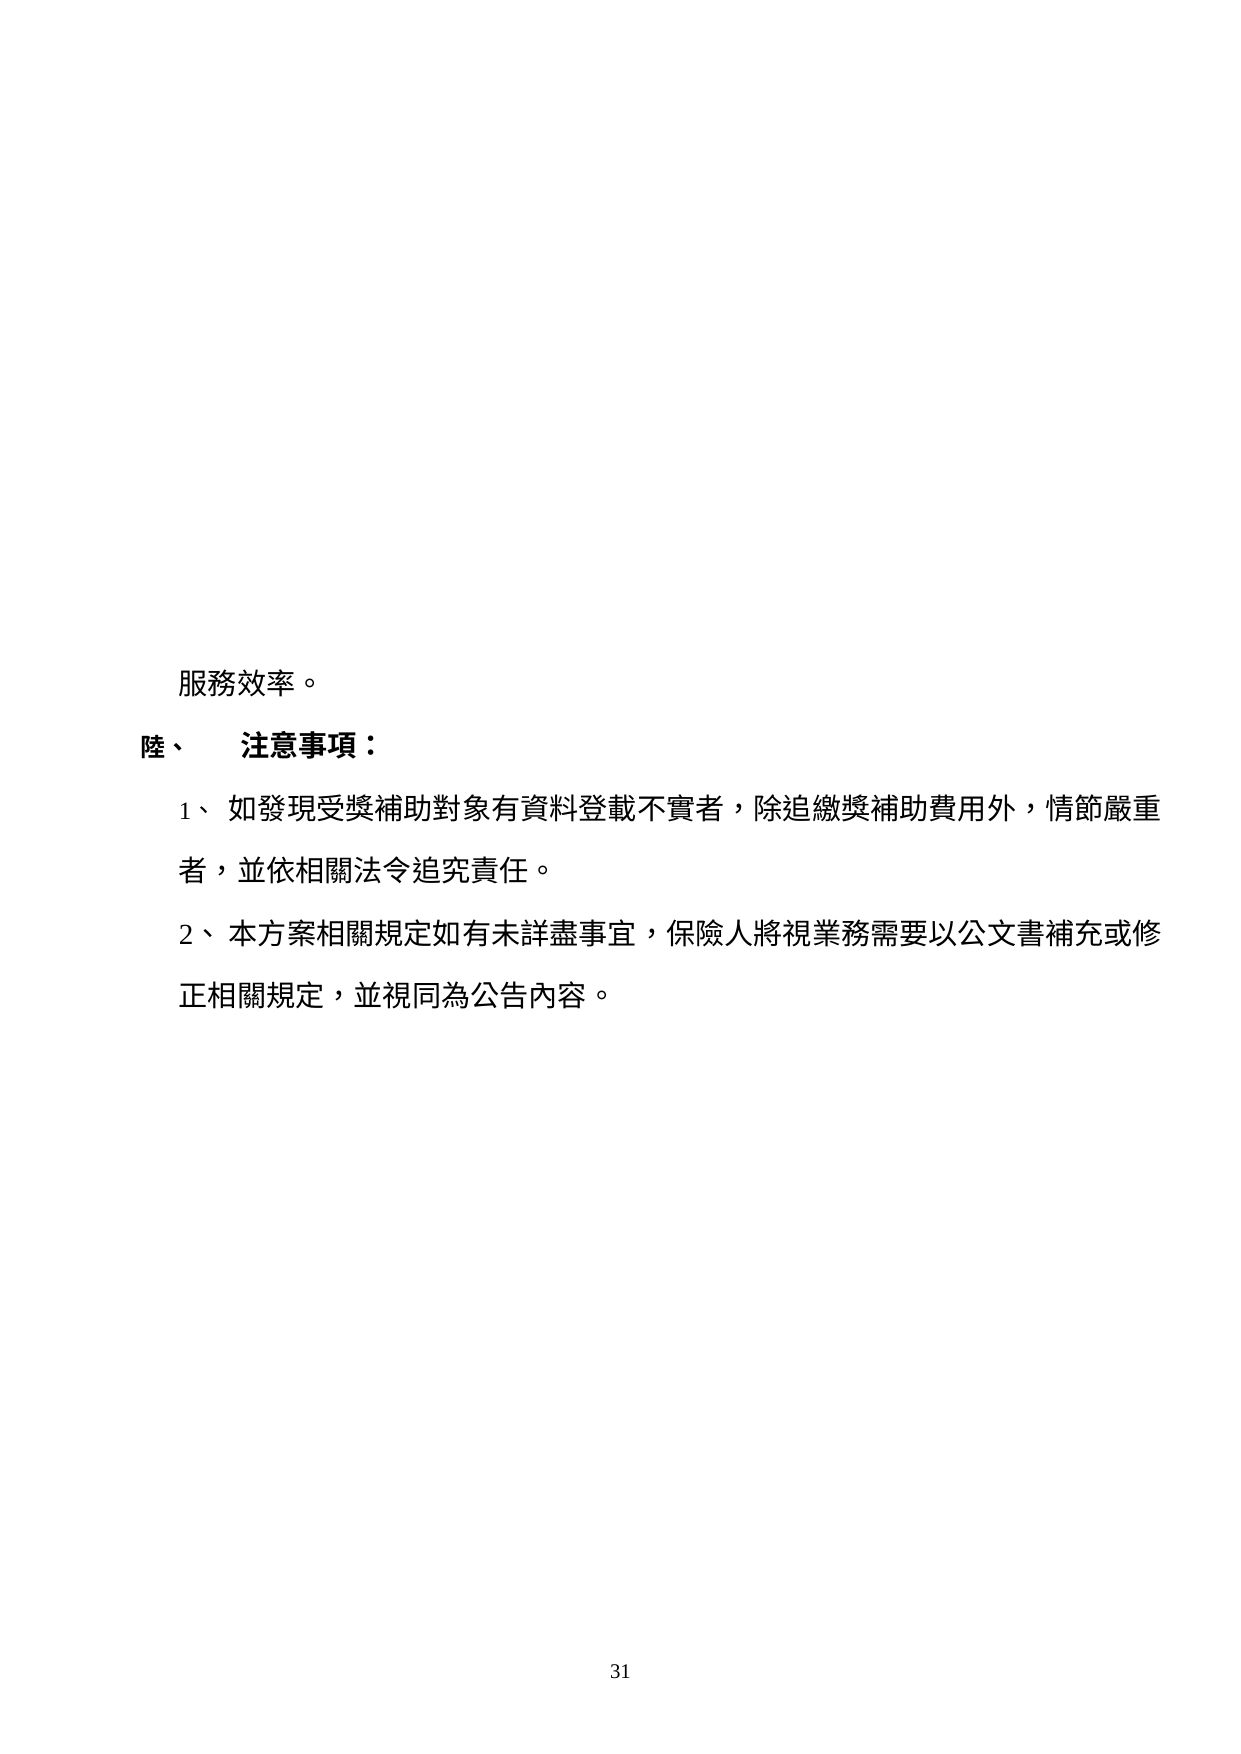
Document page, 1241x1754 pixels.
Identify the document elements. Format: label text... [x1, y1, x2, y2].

list 如發現受獎補助對象有資料登載不實者，除追繳獎補助費用外，情節嚴重者，並依相關法令追究責任。 [178, 765, 1165, 890]
list 服務效率。 [178, 640, 1165, 702]
list 本方案相關規定如有未詳盡事宜，保險人將視業務需要以公文書補充或修正相關規定，並視同為公告內容。 [178, 890, 1165, 1077]
list 注意事項： [140, 702, 1165, 765]
